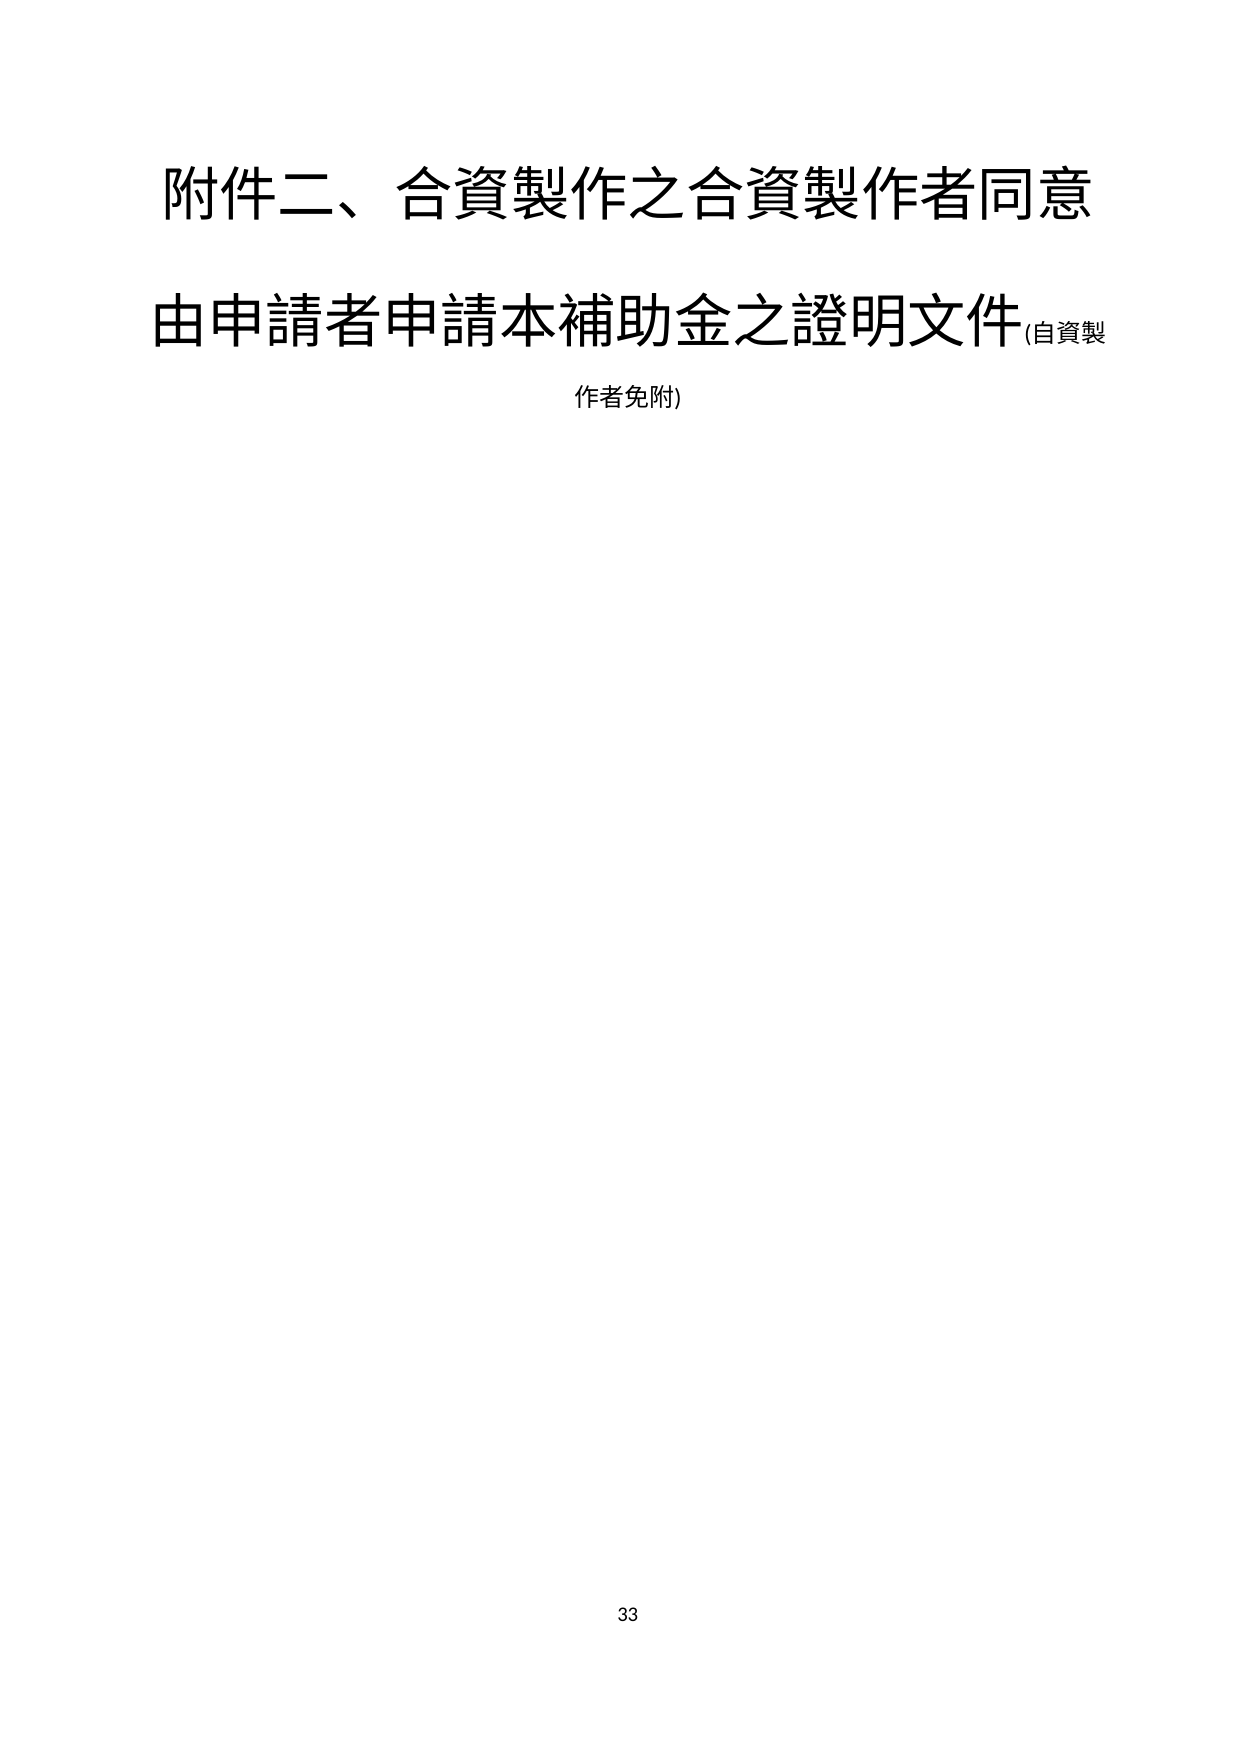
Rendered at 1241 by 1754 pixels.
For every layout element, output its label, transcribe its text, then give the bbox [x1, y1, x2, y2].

text 附件二、合資製作之合資製作者同意由申請者申請本補助金之證明文件(自資製作者免附) [148, 148, 1107, 413]
